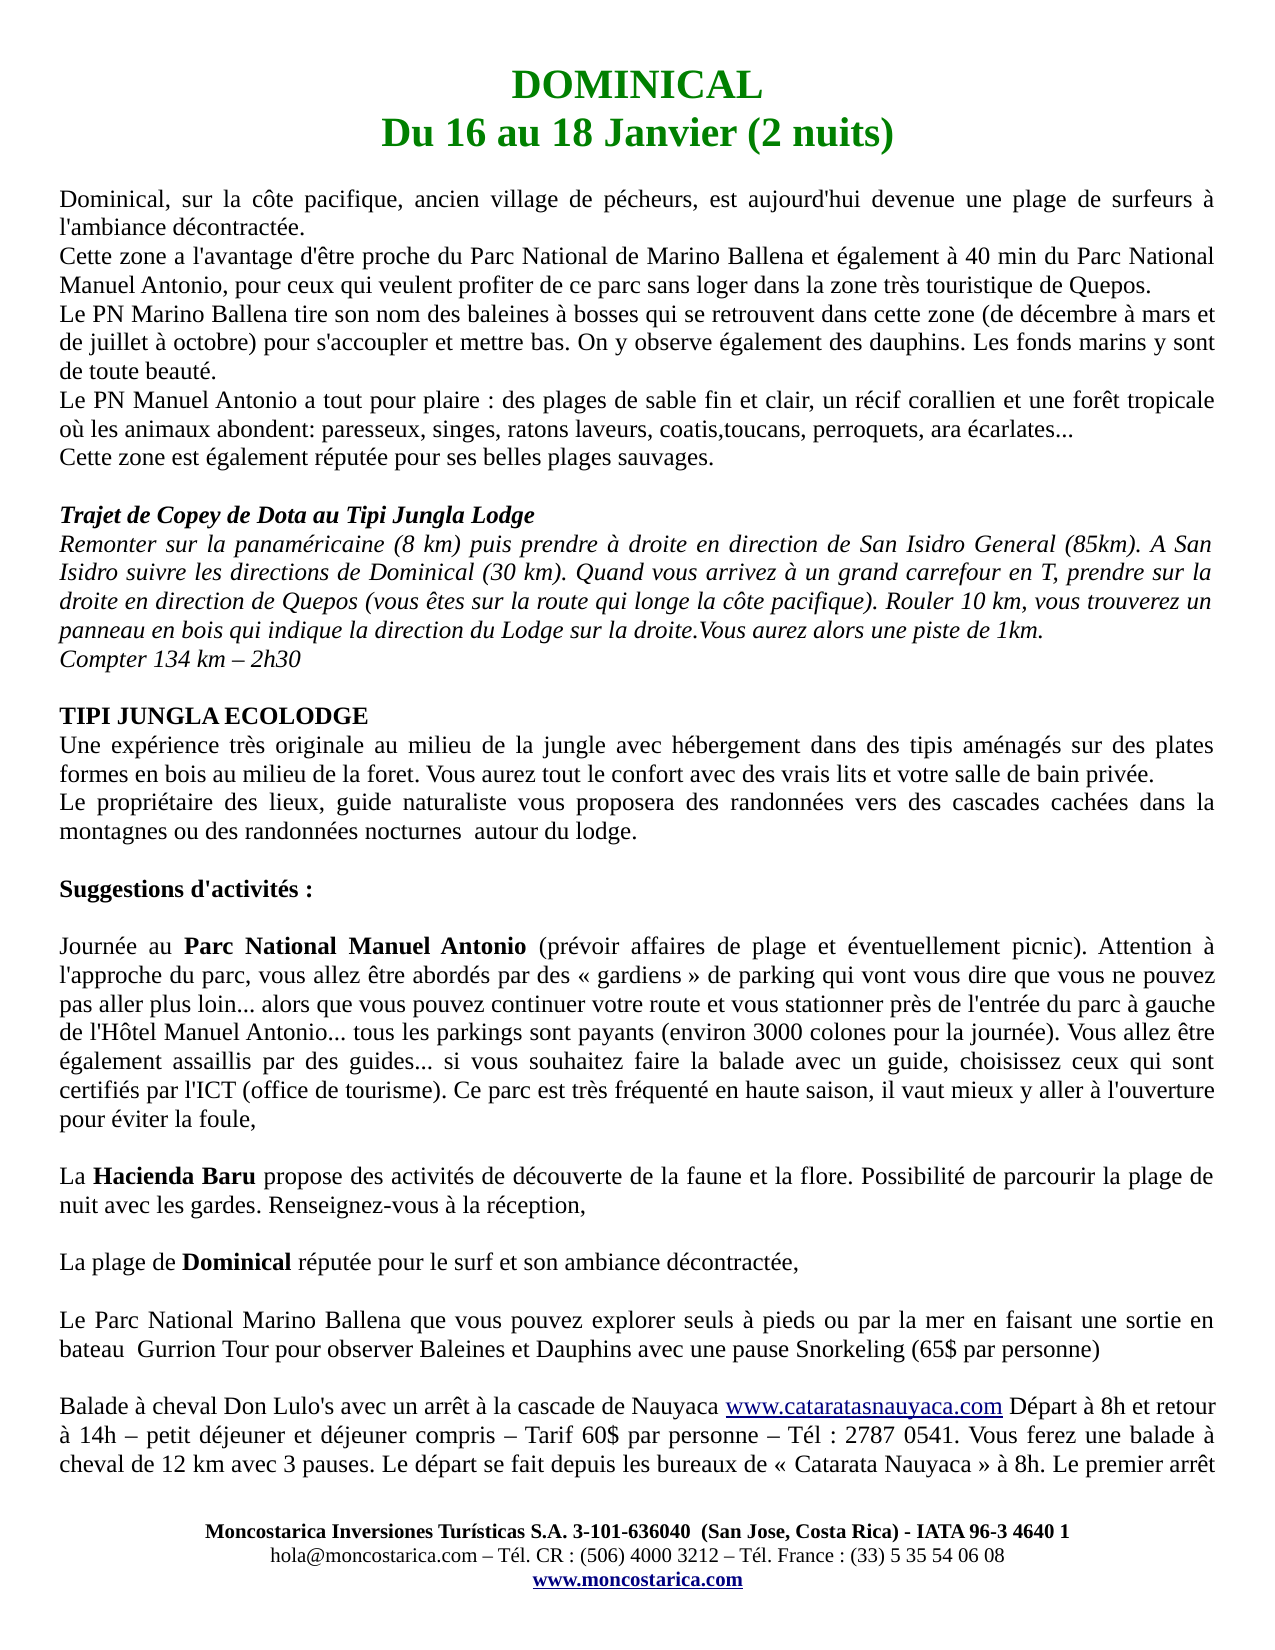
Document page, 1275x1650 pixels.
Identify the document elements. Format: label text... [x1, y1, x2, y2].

text La plage de Dominical réputée pour le surf et son ambiance décontractée, [59, 1247, 1216, 1276]
text Cette zone a l'avantage d'être proche du Parc National de Marino Ballena et également à 40 min du Parc National Manuel Antonio, pour ceux qui veulent profiter de ce parc sans loger dans la zone très touristique de Quepos. [59, 241, 1216, 299]
text Le propriétaire des lieux, guide naturaliste vous proposera des randonnées vers des cascades cachées dans la montagnes ou des randonnées nocturnes autour du lodge. [59, 787, 1216, 845]
text Suggestions d'activités : [59, 874, 1216, 902]
text Remonter sur la panaméricaine (8 km) puis prendre à droite en direction de San Isidro General (85km). A San Isidro suivre les directions de Dominical (30 km). Quand vous arrivez à un grand carrefour en T, prendre sur la droite en direction de Quepos (vous êtes sur la route qui longe la côte pacifique). Rouler 10 km, vous trouverez un panneau en bois qui indique la direction du Lodge sur la droite.Vous aurez alors une piste de 1km. [59, 529, 1216, 644]
text Journée au Parc National Manuel Antonio (prévoir affaires de plage et éventuellement picnic). Attention à l'approche du parc, vous allez être abordés par des « gardiens » de parking qui vont vous dire que vous ne pouvez pas aller plus loin... alors que vous pouvez continuer votre route et vous stationner près de l'entrée du parc à gauche de l'Hôtel Manuel Antonio... tous les parkings sont payants (environ 3000 colones pour la journée). Vous allez être également assaillis par des guides... si vous souhaitez faire la balade avec un guide, choisissez ceux qui sont certifiés par l'ICT (office de tourisme). Ce parc est très fréquenté en haute saison, il vaut mieux y aller à l'ouverture pour éviter la foule, [59, 931, 1216, 1132]
text Une expérience très originale au milieu de la jungle avec hébergement dans des tipis aménagés sur des plates formes en bois au milieu de la foret. Vous aurez tout le confort avec des vrais lits et votre salle de bain privée. [59, 730, 1216, 787]
text Du 16 au 18 Janvier (2 nuits) [59, 107, 1216, 155]
text Cette zone est également réputée pour ses belles plages sauvages. [59, 442, 1216, 471]
text Le PN Manuel Antonio a tout pour plaire : des plages de sable fin et clair, un récif corallien et une forêt tropicale où les animaux abondent: paresseux, singes, ratons laveurs, coatis,toucans, perroquets, ara écarlates... [59, 385, 1216, 442]
text Le PN Marino Ballena tire son nom des baleines à bosses qui se retrouvent dans cette zone (de décembre à mars et de juillet à octobre) pour s'accoupler et mettre bas. On y observe également des dauphins. Les fonds marins y sont de toute beauté. [59, 299, 1216, 385]
text TIPI JUNGLA ECOLODGE [59, 701, 1216, 730]
text Balade à cheval Don Lulo's avec un arrêt à la cascade de Nauyaca www.cataratasnauyaca.com Départ à 8h et retour à 14h – petit déjeuner et déjeuner compris – Tarif 60$ par personne – Tél : 2787 0541. Vous ferez une balade à cheval de 12 km avec 3 pauses. Le départ se fait depuis les bureaux de « Catarata Nauyaca » à 8h. Le premier arrêt [59, 1391, 1216, 1477]
text DOMINICAL [59, 59, 1216, 107]
text Le Parc National Marino Ballena que vous pouvez explorer seuls à pieds ou par la mer en faisant une sortie en bateau Gurrion Tour pour observer Baleines et Dauphins avec une pause Snorkeling (65$ par personne) [59, 1305, 1216, 1362]
text La Hacienda Baru propose des activités de découverte de la faune et la flore. Possibilité de parcourir la plage de nuit avec les gardes. Renseignez-vous à la réception, [59, 1161, 1216, 1219]
text Dominical, sur la côte pacifique, ancien village de pécheurs, est aujourd'hui devenue une plage de surfeurs à l'ambiance décontractée. [59, 184, 1216, 241]
text Trajet de Copey de Dota au Tipi Jungla Lodge [59, 500, 1216, 529]
text Compter 134 km – 2h30 [59, 644, 1216, 672]
